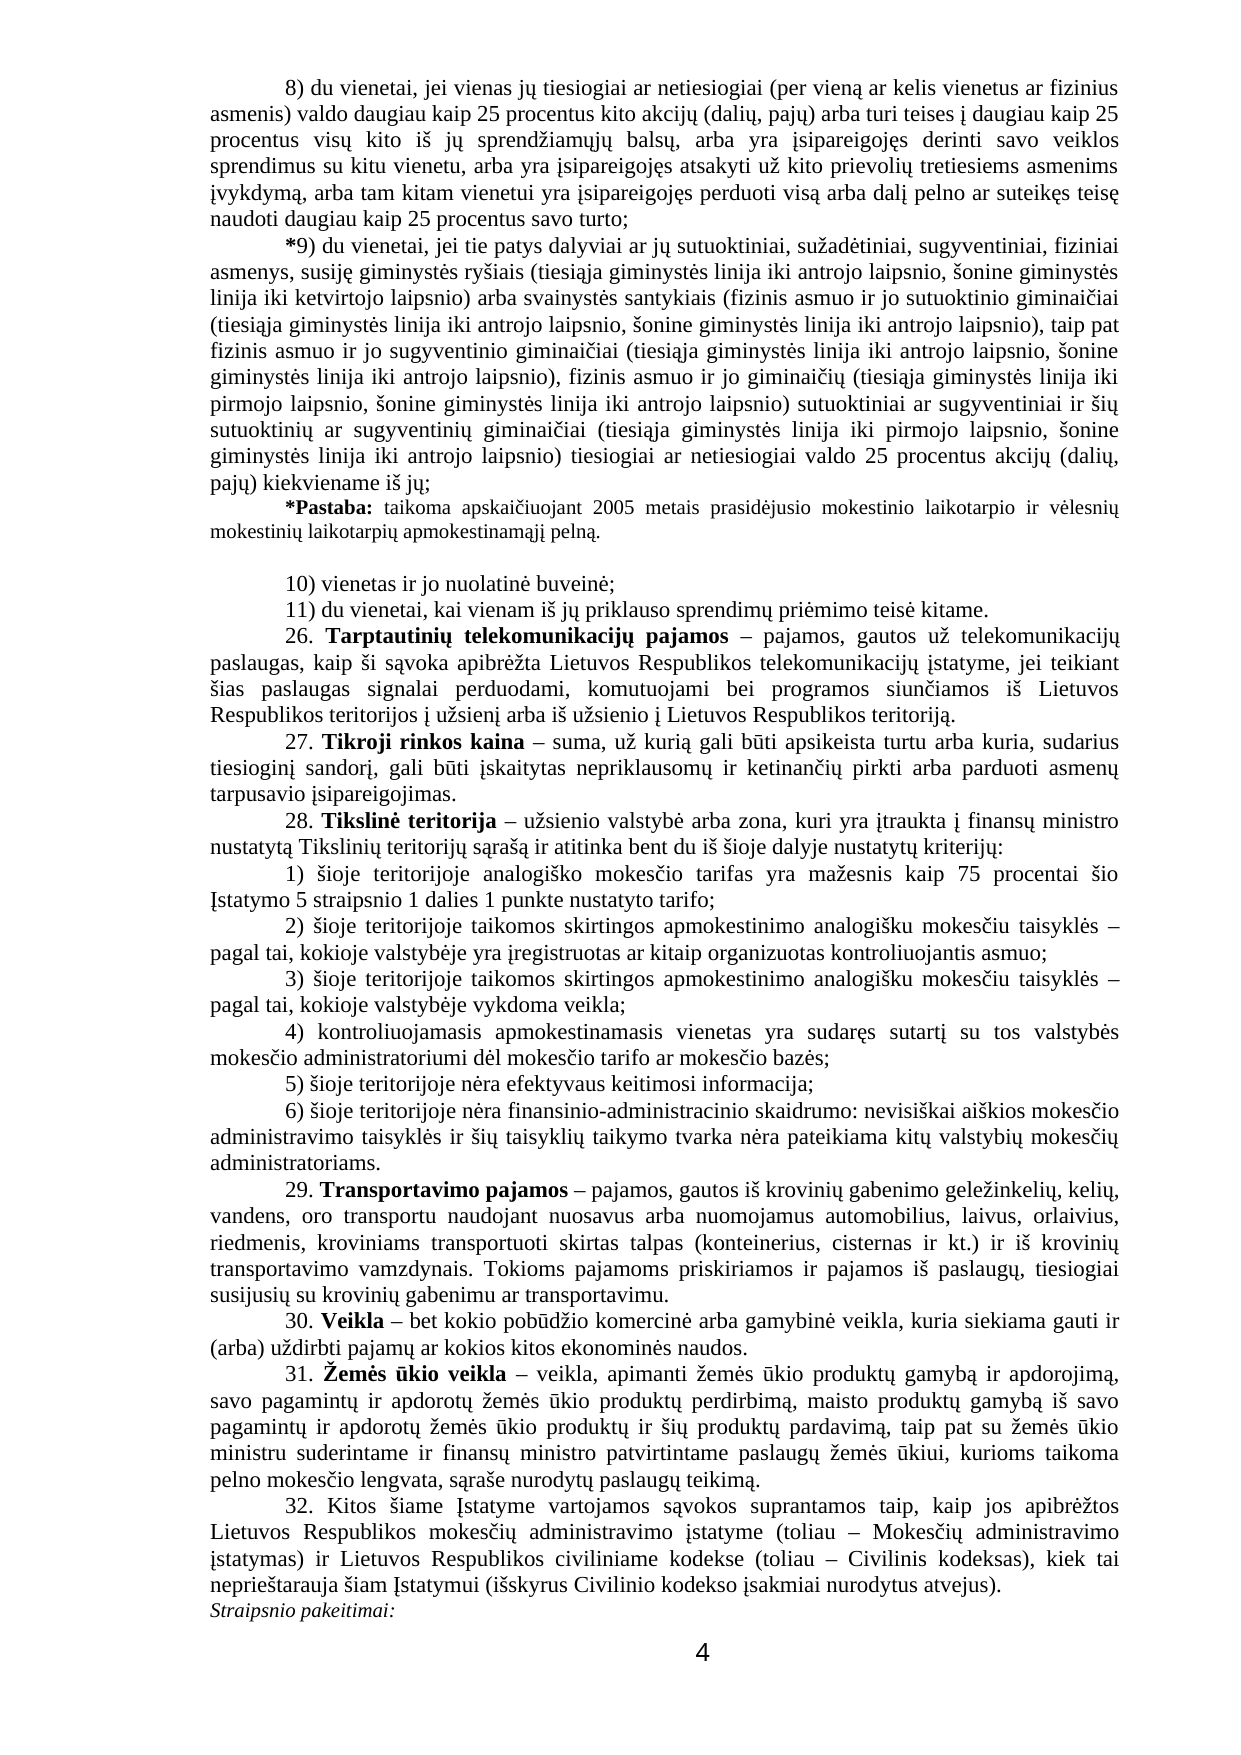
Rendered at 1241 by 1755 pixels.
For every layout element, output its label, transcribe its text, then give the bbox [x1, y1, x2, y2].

text 3) šioje teritorijoje taikomos skirtingos apmokestinimo analogišku mokesčiu taisyklės – pagal tai, kokioje valstybėje vykdoma veikla; [210, 965, 1120, 1018]
text 4) kontroliuojamasis apmokestinamasis vienetas yra sudaręs sutartį su tos valstybės mokesčio administratoriumi dėl mokesčio tarifo ar mokesčio bazės; [210, 1018, 1120, 1070]
text 2) šioje teritorijoje taikomos skirtingos apmokestinimo analogišku mokesčiu taisyklės – pagal tai, kokioje valstybėje yra įregistruotas ar kitaip organizuotas kontroliuojantis asmuo; [210, 912, 1120, 965]
text Straipsnio pakeitimai: [210, 1597, 1120, 1622]
text 6) šioje teritorijoje nėra finansinio-administracinio skaidrumo: nevisiškai aiškios mokesčio administravimo taisyklės ir šių taisyklių taikymo tvarka nėra pateikiama kitų valstybių mokesčių administratoriams. [210, 1097, 1120, 1176]
text 11) du vienetai, kai vienam iš jų priklauso sprendimų priėmimo teisė kitame. [210, 596, 1120, 622]
text 30. Veikla – bet kokio pobūdžio komercinė arba gamybinė veikla, kuria siekiama gauti ir (arba) uždirbti pajamų ar kokios kitos ekonominės naudos. [210, 1308, 1120, 1360]
text *9) du vienetai, jei tie patys dalyviai ar jų sutuoktiniai, sužadėtiniai, sugyventiniai, fiziniai asmenys, susiję giminystės ryšiais (tiesiąja giminystės linija iki antrojo laipsnio, šonine giminystės linija iki ketvirtojo laipsnio) arba svainystės santykiais (fizinis asmuo ir jo sutuoktinio giminaičiai (tiesiąja giminystės linija iki antrojo laipsnio, šonine giminystės linija iki antrojo laipsnio), taip pat fizinis asmuo ir jo sugyventinio giminaičiai (tiesiąja giminystės linija iki antrojo laipsnio, šonine giminystės linija iki antrojo laipsnio), fizinis asmuo ir jo giminaičių (tiesiąja giminystės linija iki pirmojo laipsnio, šonine giminystės linija iki antrojo laipsnio) sutuoktiniai ar sugyventiniai ir šių sutuoktinių ar sugyventinių giminaičiai (tiesiąja giminystės linija iki pirmojo laipsnio, šonine giminystės linija iki antrojo laipsnio) tiesiogiai ar netiesiogiai valdo 25 procentus akcijų (dalių, pajų) kiekviename iš jų; [210, 232, 1120, 495]
text 8) du vienetai, jei vienas jų tiesiogiai ar netiesiogiai (per vieną ar kelis vienetus ar fizinius asmenis) valdo daugiau kaip 25 procentus kito akcijų (dalių, pajų) arba turi teises į daugiau kaip 25 procentus visų kito iš jų sprendžiamųjų balsų, arba yra įsipareigojęs derinti savo veiklos sprendimus su kitu vienetu, arba yra įsipareigojęs atsakyti už kito prievolių tretiesiems asmenims įvykdymą, arba tam kitam vienetui yra įsipareigojęs perduoti visą arba dalį pelno ar suteikęs teisę naudoti daugiau kaip 25 procentus savo turto; [210, 73, 1120, 232]
text 1) šioje teritorijoje analogiško mokesčio tarifas yra mažesnis kaip 75 procentai šio Įstatymo 5 straipsnio 1 dalies 1 punkte nustatyto tarifo; [210, 859, 1120, 912]
text 27. Tikroji rinkos kaina – suma, už kurią gali būti apsikeista turtu arba kuria, sudarius tiesioginį sandorį, gali būti įskaitytas nepriklausomų ir ketinančių pirkti arba parduoti asmenų tarpusavio įsipareigojimas. [210, 728, 1120, 807]
text 26. Tarptautinių telekomunikacijų pajamos – pajamos, gautos už telekomunikacijų paslaugas, kaip ši sąvoka apibrėžta Lietuvos Respublikos telekomunikacijų įstatyme, jei teikiant šias paslaugas signalai perduodami, komutuojami bei programos siunčiamos iš Lietuvos Respublikos teritorijos į užsienį arba iš užsienio į Lietuvos Respublikos teritoriją. [210, 622, 1120, 728]
text 5) šioje teritorijoje nėra efektyvaus keitimosi informacija; [210, 1070, 1120, 1097]
text 31. Žemės ūkio veikla – veikla, apimanti žemės ūkio produktų gamybą ir apdorojimą, savo pagamintų ir apdorotų žemės ūkio produktų perdirbimą, maisto produktų gamybą iš savo pagamintų ir apdorotų žemės ūkio produktų ir šių produktų pardavimą, taip pat su žemės ūkio ministru suderintame ir finansų ministro patvirtintame paslaugų žemės ūkiui, kurioms taikoma pelno mokesčio lengvata, sąraše nurodytų paslaugų teikimą. [210, 1360, 1120, 1492]
text 32. Kitos šiame Įstatyme vartojamos sąvokos suprantamos taip, kaip jos apibrėžtos Lietuvos Respublikos mokesčių administravimo įstatyme (toliau – Mokesčių administravimo įstatymas) ir Lietuvos Respublikos civiliniame kodekse (toliau – Civilinis kodeksas), kiek tai neprieštarauja šiam Įstatymui (išskyrus Civilinio kodekso įsakmiai nurodytus atvejus). [210, 1492, 1120, 1597]
text 28. Tikslinė teritorija – užsienio valstybė arba zona, kuri yra įtraukta į finansų ministro nustatytą Tikslinių teritorijų sąrašą ir atitinka bent du iš šioje dalyje nustatytų kriterijų: [210, 807, 1120, 859]
text *Pastaba: taikoma apskaičiuojant 2005 metais prasidėjusio mokestinio laikotarpio ir vėlesnių mokestinių laikotarpių apmokestinamąjį pelną. [210, 495, 1120, 543]
text 10) vienetas ir jo nuolatinė buveinė; [210, 570, 1120, 596]
text 29. Transportavimo pajamos – pajamos, gautos iš krovinių gabenimo geležinkelių, kelių, vandens, oro transportu naudojant nuosavus arba nuomojamus automobilius, laivus, orlaivius, riedmenis, kroviniams transportuoti skirtas talpas (konteinerius, cisternas ir kt.) ir iš krovinių transportavimo vamzdynais. Tokioms pajamoms priskiriamos ir pajamos iš paslaugų, tiesiogiai susijusių su krovinių gabenimu ar transportavimu. [210, 1176, 1120, 1308]
